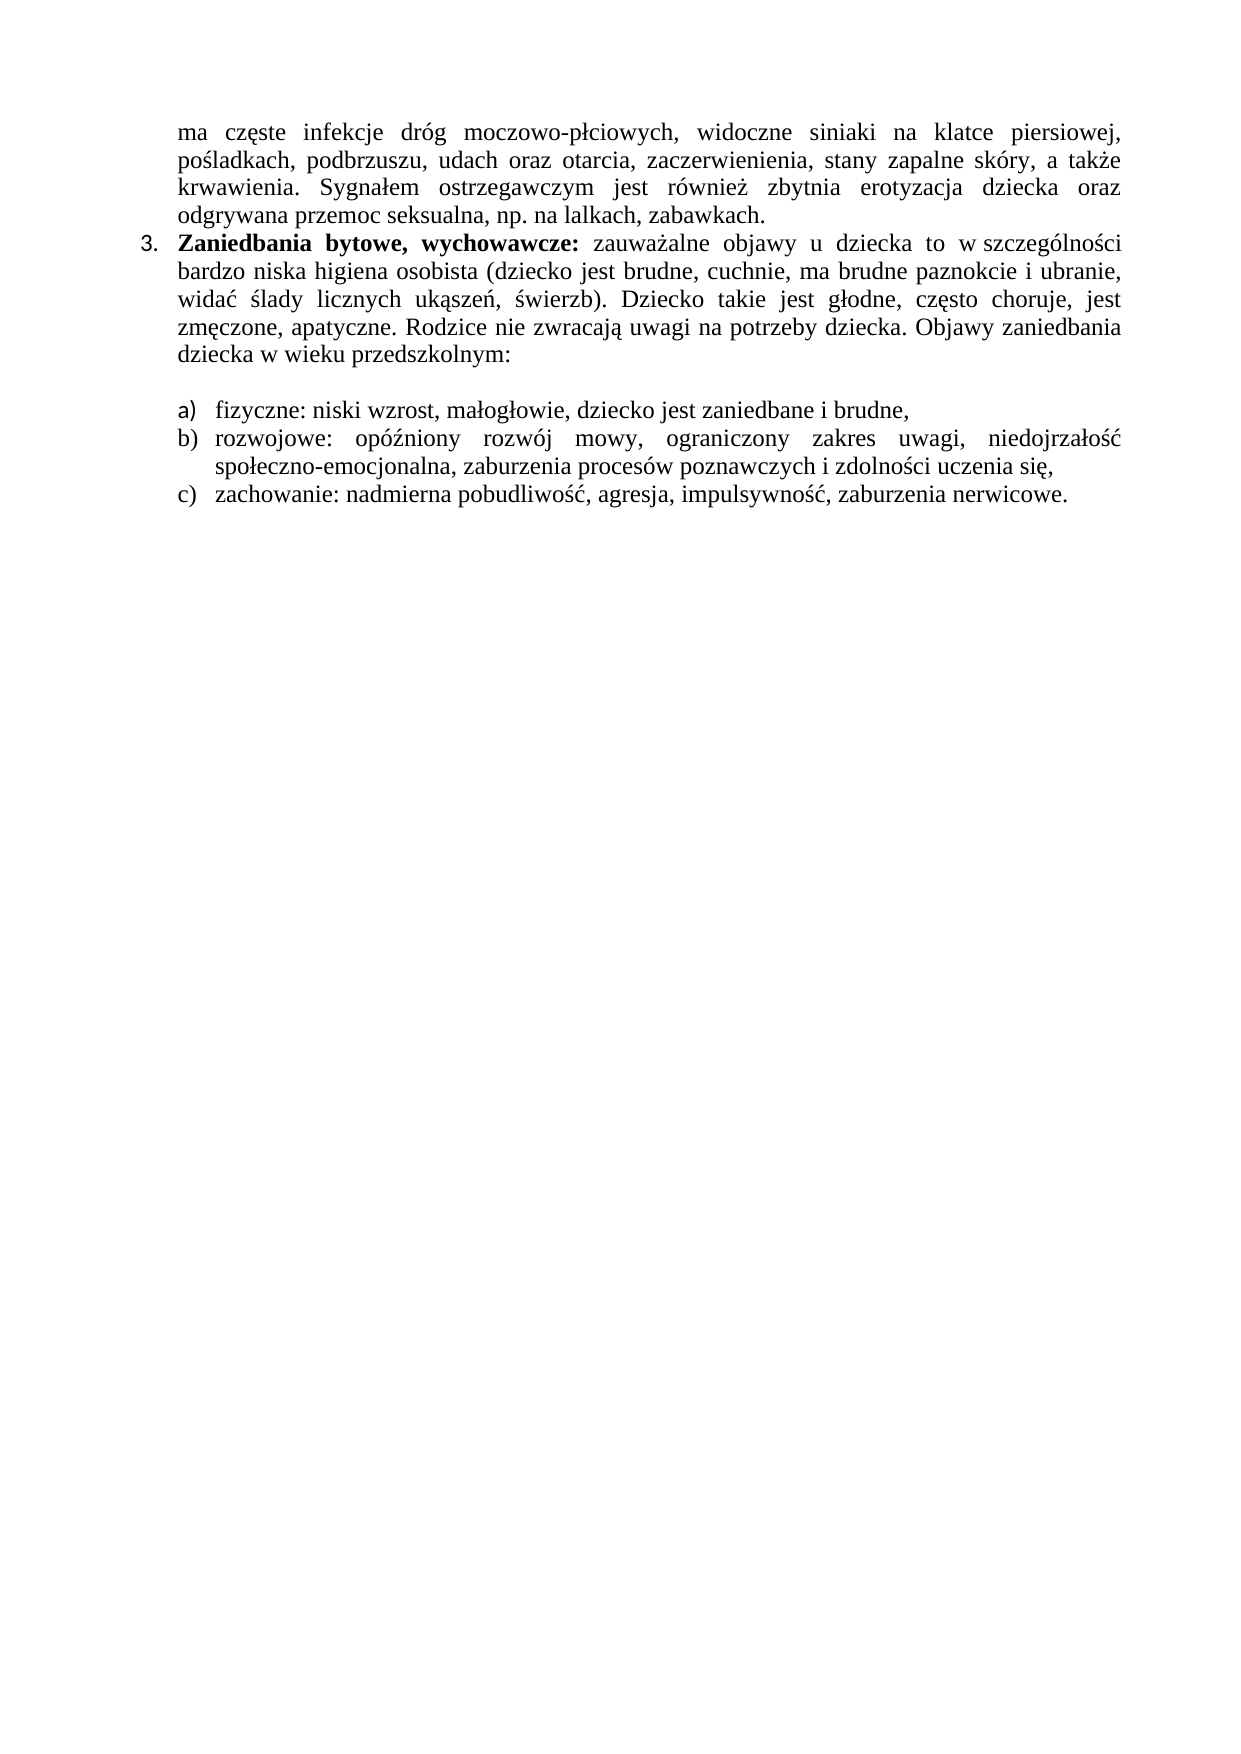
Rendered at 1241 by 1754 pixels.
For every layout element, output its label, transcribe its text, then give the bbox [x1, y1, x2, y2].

list rozwojowe: opóźniony rozwój mowy, ograniczony zakres uwagi, niedojrzałość społeczno-emocjonalna, zaburzenia procesów poznawczych i zdolności uczenia się, [177, 424, 1122, 480]
list zachowanie: nadmierna pobudliwość, agresja, impulsywność, zaburzenia nerwicowe. [177, 480, 1122, 508]
list Zaniedbania bytowe, wychowawcze: zauważalne objawy u dziecka to w szczególności bardzo niska higiena osobista (dziecko jest brudne, cuchnie, ma brudne paznokcie i ubranie, widać ślady licznych ukąszeń, świerzb). Dziecko takie jest głodne, często choruje, jest zmęczone, apatyczne. Rodzice nie zwracają uwagi na potrzeby dziecka. Objawy zaniedbania dziecka w wieku przedszkolnym: [140, 229, 1122, 368]
list ma częste infekcje dróg moczowo-płciowych, widoczne siniaki na klatce piersiowej, pośladkach, podbrzuszu, udach oraz otarcia, zaczerwienienia, stany zapalne skóry, a także krwawienia. Sygnałem ostrzegawczym jest również zbytnia erotyzacja dziecka oraz odgrywana przemoc seksualna, np. na lalkach, zabawkach. [140, 118, 1122, 229]
list fizyczne: niski wzrost, małogłowie, dziecko jest zaniedbane i brudne, [177, 396, 1122, 424]
